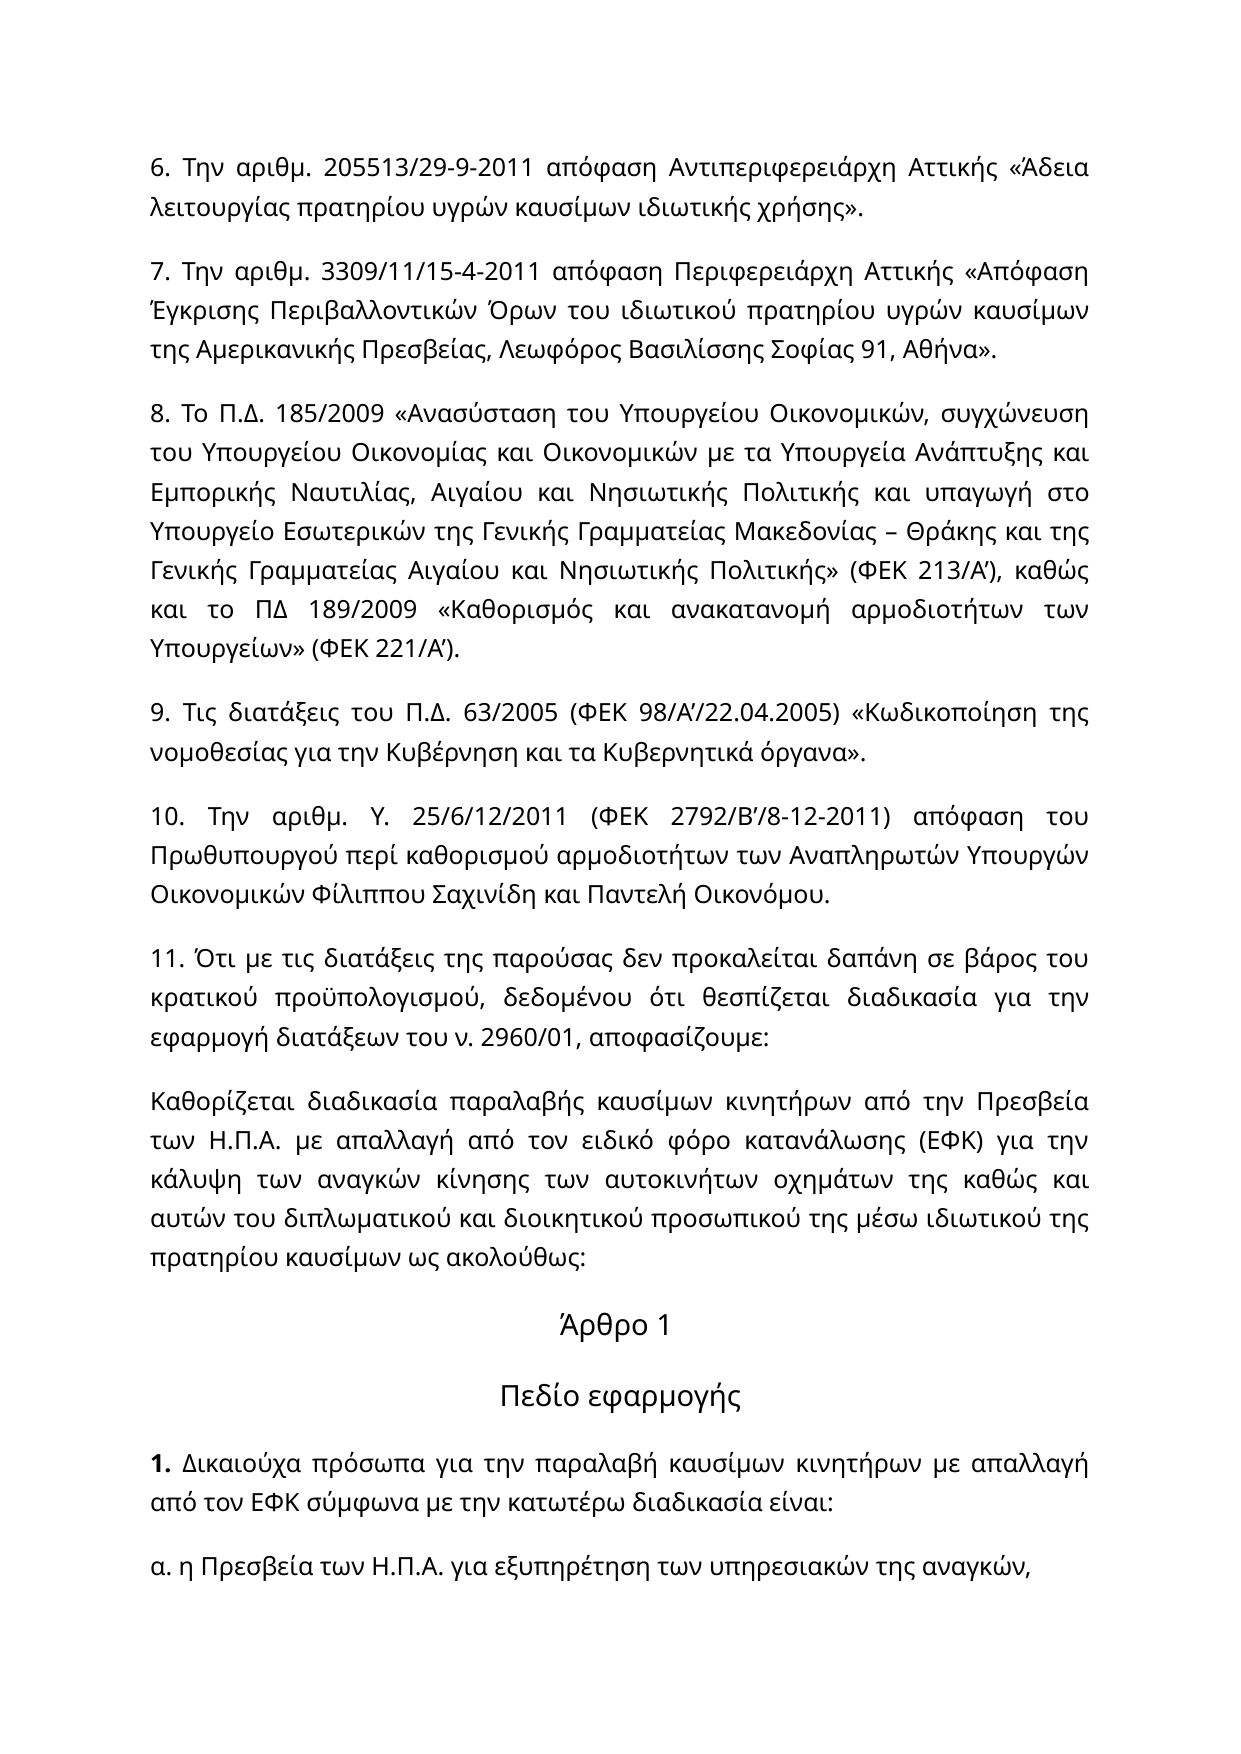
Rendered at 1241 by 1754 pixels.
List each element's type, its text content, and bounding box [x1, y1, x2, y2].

text 9. Τις διατάξεις του Π.Δ. 63/2005 (ΦΕΚ 98/Α’/22.04.2005) «Κωδικοποίηση της νομοθεσίας για την Κυβέρνηση και τα Κυβερνητικά όργανα». [150, 695, 1090, 768]
text Καθορίζεται διαδικασία παραλαβής καυσίμων κινητήρων από την Πρεσβεία των Η.Π.Α. με απαλλαγή από τον ειδικό φόρο κατανάλωσης (ΕΦΚ) για την κάλυψη των αναγκών κίνησης των αυτοκινήτων οχημάτων της καθώς και αυτών του διπλωματικού και διοικητικού προσωπικού της μέσω ιδιωτικού της πρατηρίου καυσίμων ως ακολούθως: [150, 1083, 1090, 1274]
text 6. Την αριθμ. 205513/29-9-2011 απόφαση Αντιπεριφερειάρχη Αττικής «Άδεια λειτουργίας πρατηρίου υγρών καυσίμων ιδιωτικής χρήσης». [150, 150, 1090, 223]
text 10. Την αριθμ. Υ. 25/6/12/2011 (ΦΕΚ 2792/Β’/8-12-2011) απόφαση του Πρωθυπουργού περί καθορισμού αρμοδιοτήτων των Αναπληρωτών Υπουργών Οικονομικών Φίλιππου Σαχινίδη και Παντελή Οικονόμου. [150, 798, 1090, 911]
subtitle Πεδίο εφαρμογής [150, 1375, 1090, 1414]
text 8. Το Π.Δ. 185/2009 «Ανασύσταση του Υπουργείου Οικονομικών, συγχώνευση του Υπουργείου Οικονομίας και Οικονομικών με τα Υπουργεία Ανάπτυξης και Εμπορικής Ναυτιλίας, Αιγαίου και Νησιωτικής Πολιτικής και υπαγωγή στο Υπουργείο Εσωτερικών της Γενικής Γραμματείας Μακεδονίας – Θράκης και της Γενικής Γραμματείας Αιγαίου και Νησιωτικής Πολιτικής» (ΦΕΚ 213/Α’), καθώς και το ΠΔ 189/2009 «Καθορισμός και ανακατανομή αρμοδιοτήτων των Υπουργείων» (ΦΕΚ 221/Α’). [150, 396, 1090, 665]
text 1. Δικαιούχα πρόσωπα για την παραλαβή καυσίμων κινητήρων με απαλλαγή από τον ΕΦΚ σύμφωνα με την κατωτέρω διαδικασία είναι: [150, 1445, 1090, 1519]
text 7. Την αριθμ. 3309/11/15-4-2011 απόφαση Περιφερειάρχη Αττικής «Απόφαση Έγκρισης Περιβαλλοντικών Όρων του ιδιωτικού πρατηρίου υγρών καυσίμων της Αμερικανικής Πρεσβείας, Λεωφόρος Βασιλίσσης Σοφίας 91, Αθήνα». [150, 253, 1090, 366]
subtitle Άρθρο 1 [150, 1304, 1090, 1344]
text α. η Πρεσβεία των Η.Π.Α. για εξυπηρέτηση των υπηρεσιακών της αναγκών, [150, 1549, 1090, 1583]
text 11. Ότι με τις διατάξεις της παρούσας δεν προκαλείται δαπάνη σε βάρος του κρατικού προϋπολογισμού, δεδομένου ότι θεσπίζεται διαδικασία για την εφαρμογή διατάξεων του ν. 2960/01, αποφασίζουμε: [150, 941, 1090, 1053]
